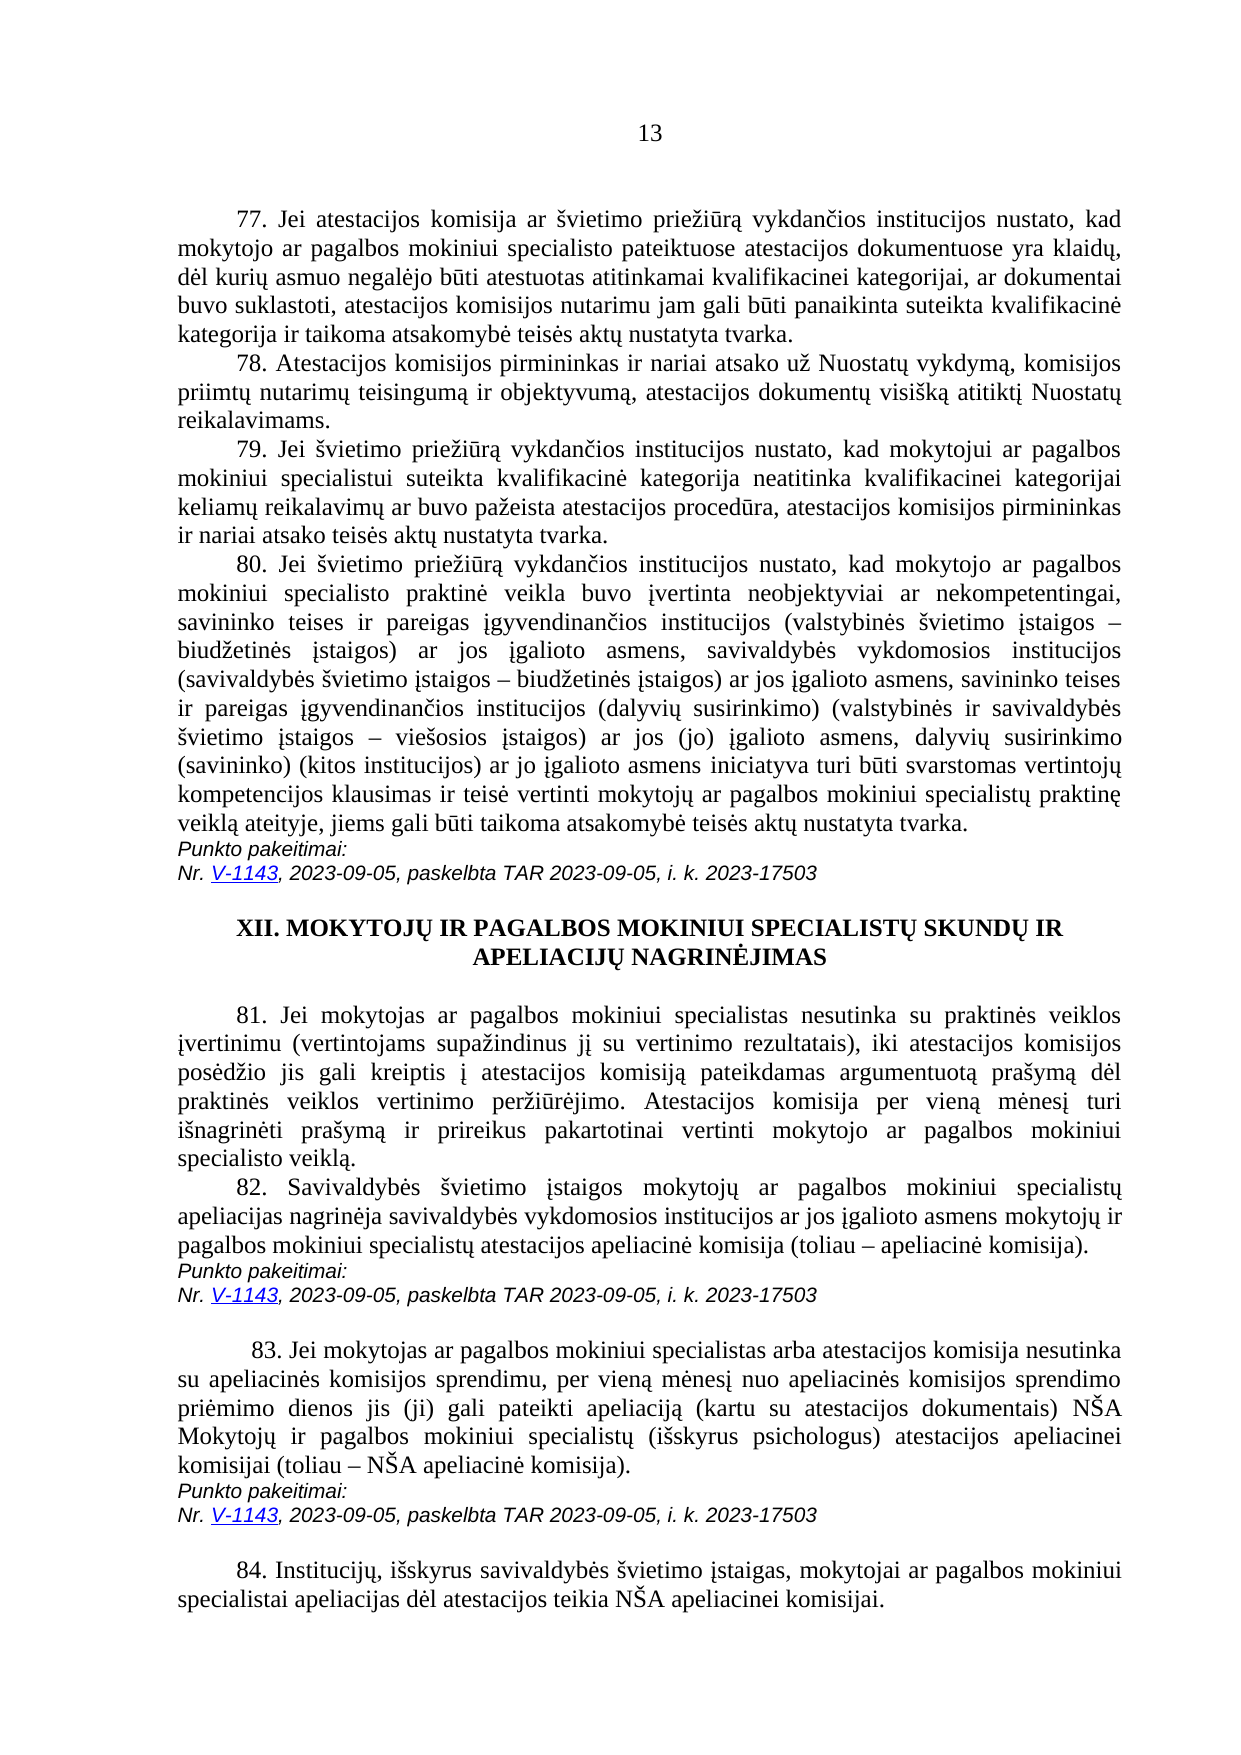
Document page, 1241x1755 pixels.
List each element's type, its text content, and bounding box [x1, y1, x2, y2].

text 84. Institucijų, išskyrus savivaldybės švietimo įstaigas, mokytojai ar pagalbos mokiniui specialistai apeliacijas dėl atestacijos teikia NŠA apeliacinei komisijai. [177, 1556, 1122, 1613]
text 77. Jei atestacijos komisija ar švietimo priežiūrą vykdančios institucijos nustato, kad mokytojo ar pagalbos mokiniui specialisto pateiktuose atestacijos dokumentuose yra klaidų, dėl kurių asmuo negalėjo būti atestuotas atitinkamai kvalifikacinei kategorijai, ar dokumentai buvo suklastoti, atestacijos komisijos nutarimu jam gali būti panaikinta suteikta kvalifikacinė kategorija ir taikoma atsakomybė teisės aktų nustatyta tvarka. [177, 204, 1122, 348]
text 78. Atestacijos komisijos pirmininkas ir nariai atsako už Nuostatų vykdymą, komisijos priimtų nutarimų teisingumą ir objektyvumą, atestacijos dokumentų visišką atitiktį Nuostatų reikalavimams. [177, 348, 1122, 434]
text 82. Savivaldybės švietimo įstaigos mokytojų ar pagalbos mokiniui specialistų apeliacijas nagrinėja savivaldybės vykdomosios institucijos ar jos įgalioto asmens mokytojų ir pagalbos mokiniui specialistų atestacijos apeliacinė komisija (toliau – apeliacinė komisija). [177, 1172, 1122, 1258]
text Punkto pakeitimai: [177, 1258, 1122, 1282]
text 79. Jei švietimo priežiūrą vykdančios institucijos nustato, kad mokytojui ar pagalbos mokiniui specialistui suteikta kvalifikacinė kategorija neatitinka kvalifikacinei kategorijai keliamų reikalavimų ar buvo pažeista atestacijos procedūra, atestacijos komisijos pirmininkas ir nariai atsako teisės aktų nustatyta tvarka. [177, 434, 1122, 549]
text XII. MOKYTOJŲ IR PAGALBOS MOKINIUI SPECIALISTŲ SKUNDŲ IR APELIACIJŲ NAGRINĖJIMAS [177, 913, 1122, 971]
text 80. Jei švietimo priežiūrą vykdančios institucijos nustato, kad mokytojo ar pagalbos mokiniui specialisto praktinė veikla buvo įvertinta neobjektyviai ar nekompetentingai, savininko teises ir pareigas įgyvendinančios institucijos (valstybinės švietimo įstaigos – biudžetinės įstaigos) ar jos įgalioto asmens, savivaldybės vykdomosios institucijos (savivaldybės švietimo įstaigos – biudžetinės įstaigos) ar jos įgalioto asmens, savininko teises ir pareigas įgyvendinančios institucijos (dalyvių susirinkimo) (valstybinės ir savivaldybės švietimo įstaigos – viešosios įstaigos) ar jos (jo) įgalioto asmens, dalyvių susirinkimo (savininko) (kitos institucijos) ar jo įgalioto asmens iniciatyva turi būti svarstomas vertintojų kompetencijos klausimas ir teisė vertinti mokytojų ar pagalbos mokiniui specialistų praktinę veiklą ateityje, jiems gali būti taikoma atsakomybė teisės aktų nustatyta tvarka. [177, 549, 1122, 837]
text Punkto pakeitimai: [177, 837, 1122, 861]
text Nr. V-1143, 2023-09-05, paskelbta TAR 2023-09-05, i. k. 2023-17503 [177, 1282, 1122, 1306]
text Nr. V-1143, 2023-09-05, paskelbta TAR 2023-09-05, i. k. 2023-17503 [177, 1503, 1122, 1527]
text 81. Jei mokytojas ar pagalbos mokiniui specialistas nesutinka su praktinės veiklos įvertinimu (vertintojams supažindinus jį su vertinimo rezultatais), iki atestacijos komisijos posėdžio jis gali kreiptis į atestacijos komisiją pateikdamas argumentuotą prašymą dėl praktinės veiklos vertinimo peržiūrėjimo. Atestacijos komisija per vieną mėnesį turi išnagrinėti prašymą ir prireikus pakartotinai vertinti mokytojo ar pagalbos mokiniui specialisto veiklą. [177, 1000, 1122, 1172]
text 83. Jei mokytojas ar pagalbos mokiniui specialistas arba atestacijos komisija nesutinka su apeliacinės komisijos sprendimu, per vieną mėnesį nuo apeliacinės komisijos sprendimo priėmimo dienos jis (ji) gali pateikti apeliaciją (kartu su atestacijos dokumentais) NŠA Mokytojų ir pagalbos mokiniui specialistų (išskyrus psichologus) atestacijos apeliacinei komisijai (toliau – NŠA apeliacinė komisija). [177, 1335, 1122, 1479]
text Nr. V-1143, 2023-09-05, paskelbta TAR 2023-09-05, i. k. 2023-17503 [177, 861, 1122, 885]
text Punkto pakeitimai: [177, 1479, 1122, 1503]
